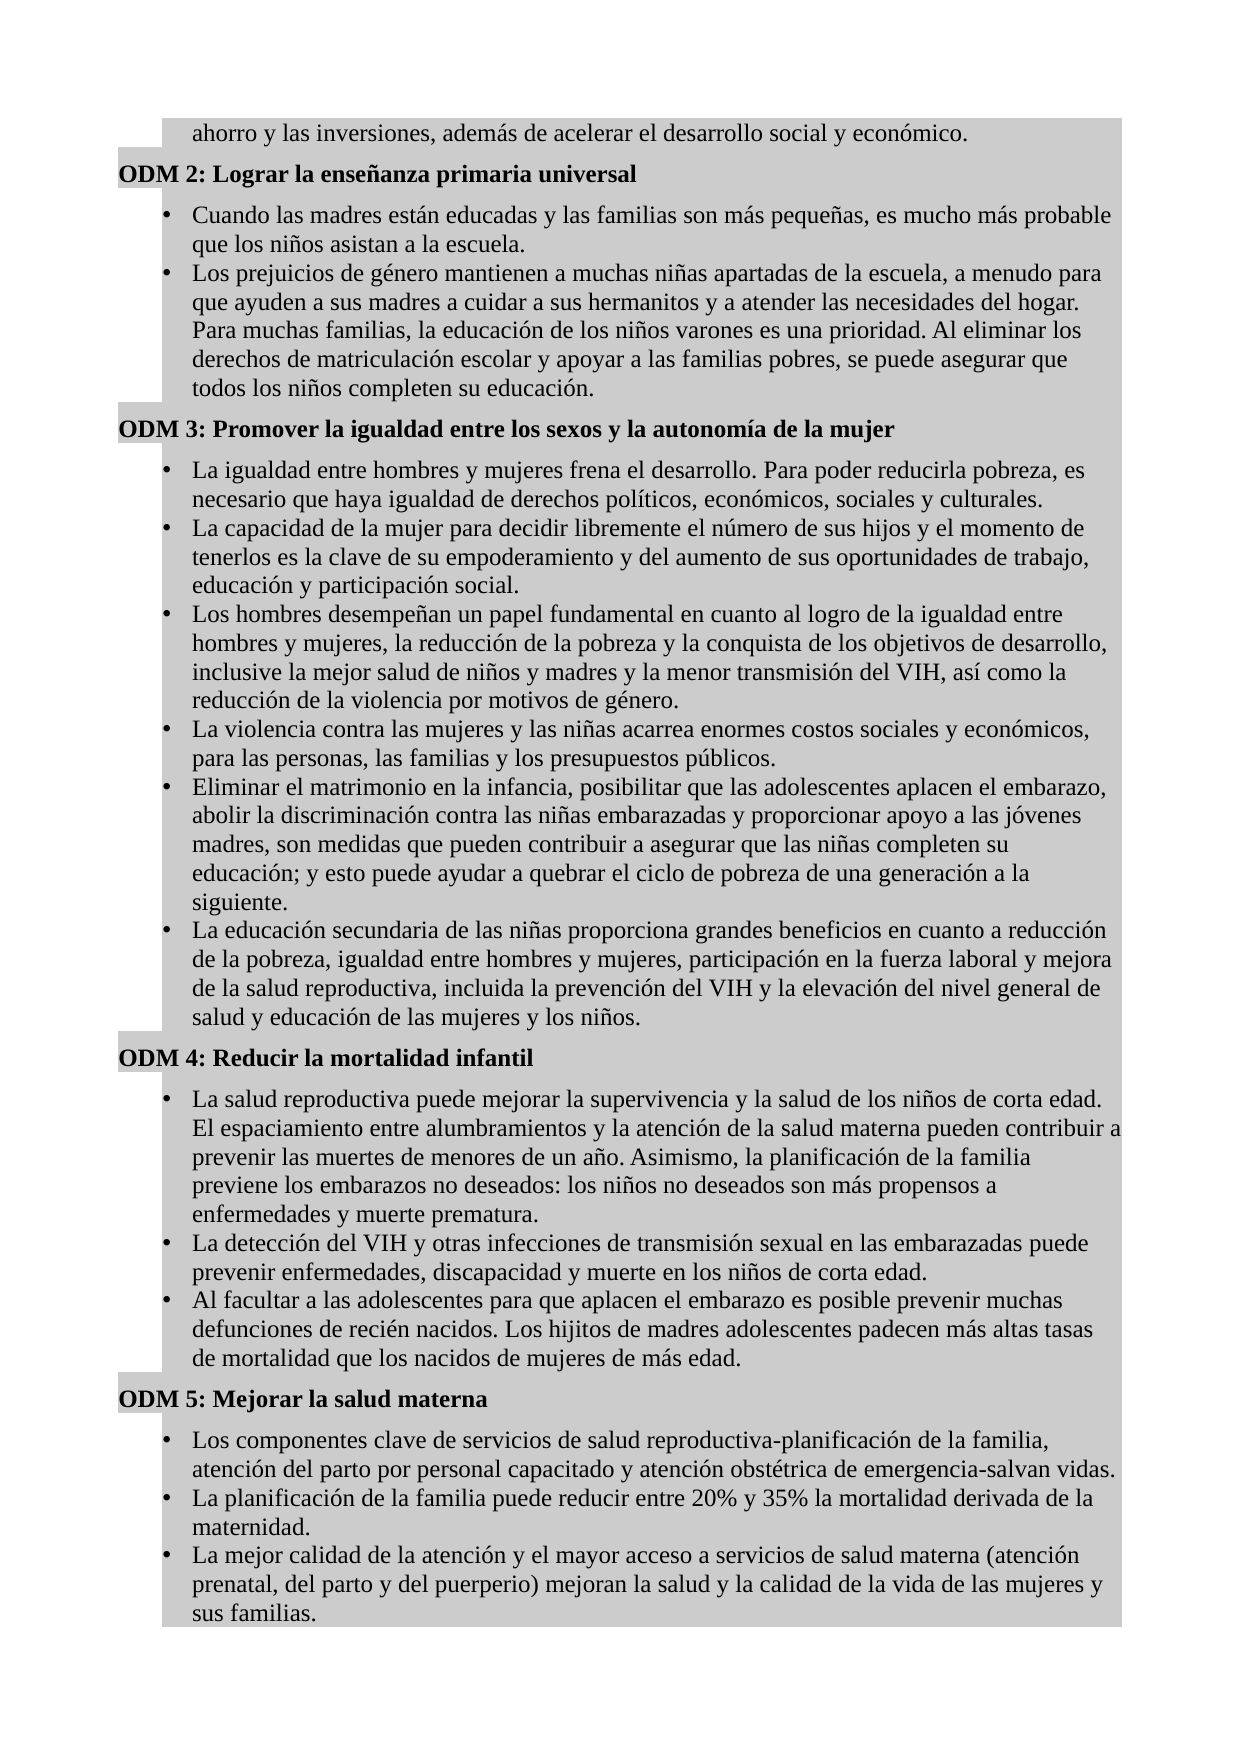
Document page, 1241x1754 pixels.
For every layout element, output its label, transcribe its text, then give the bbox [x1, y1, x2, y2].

list Eliminar el matrimonio en la infancia, posibilitar que las adolescentes aplacen el embarazo, abolir la discriminación contra las niñas embarazadas y proporcionar apoyo a las jóvenes madres, son medidas que pueden contribuir a asegurar que las niñas completen su educación; y esto puede ayudar a quebrar el ciclo de pobreza de una generación a la siguiente. [162, 772, 1122, 916]
list Los componentes clave de servicios de salud reproductiva-planificación de la familia, atención del parto por personal capacitado y atención obstétrica de emergencia-salvan vidas. [162, 1426, 1122, 1483]
list Al facultar a las adolescentes para que aplacen el embarazo es posible prevenir muchas defunciones de recién nacidos. Los hijitos de madres adolescentes padecen más altas tasas de mortalidad que los nacidos de mujeres de más edad. [162, 1286, 1122, 1372]
text ODM 5: Mejorar la salud materna [118, 1384, 1122, 1413]
text ODM 3: Promover la igualdad entre los sexos y la autonomía de la mujer [118, 414, 1122, 443]
text ODM 4: Reducir la mortalidad infantil [118, 1043, 1122, 1072]
list La capacidad de la mujer para decidir libremente el número de sus hijos y el momento de tenerlos es la clave de su empoderamiento y del aumento de sus oportunidades de trabajo, educación y participación social. [162, 513, 1122, 599]
list Los hombres desempeñan un papel fundamental en cuanto al logro de la igualdad entre hombres y mujeres, la reducción de la pobreza y la conquista de los objetivos de desarrollo, inclusive la mejor salud de niños y madres y la menor transmisión del VIH, así como la reducción de la violencia por motivos de género. [162, 599, 1122, 714]
list La detección del VIH y otras infecciones de transmisión sexual en las embarazadas puede prevenir enfermedades, discapacidad y muerte en los niños de corta edad. [162, 1228, 1122, 1286]
list La igualdad entre hombres y mujeres frena el desarrollo. Para poder reducirla pobreza, es necesario que haya igualdad de derechos políticos, económicos, sociales y culturales. [162, 456, 1122, 513]
text ODM 2: Lograr la enseñanza primaria universal [118, 159, 1122, 188]
list Los prejuicios de género mantienen a muchas niñas apartadas de la escuela, a menudo para que ayuden a sus madres a cuidar a sus hermanitos y a atender las necesidades del hogar. Para muchas familias, la educación de los niños varones es una prioridad. Al eliminar los derechos de matriculación escolar y apoyar a las familias pobres, se puede asegurar que todos los niños completen su educación. [162, 258, 1122, 402]
list ahorro y las inversiones, además de acelerar el desarrollo social y económico. [162, 118, 1122, 147]
list La mejor calidad de la atención y el mayor acceso a servicios de salud materna (atención prenatal, del parto y del puerperio) mejoran la salud y la calidad de la vida de las mujeres y sus familias. [162, 1541, 1122, 1627]
list La planificación de la familia puede reducir entre 20% y 35% la mortalidad derivada de la maternidad. [162, 1483, 1122, 1541]
list La violencia contra las mujeres y las niñas acarrea enormes costos sociales y económicos, para las personas, las familias y los presupuestos públicos. [162, 714, 1122, 772]
list La educación secundaria de las niñas proporciona grandes beneficios en cuanto a reducción de la pobreza, igualdad entre hombres y mujeres, participación en la fuerza laboral y mejora de la salud reproductiva, incluida la prevención del VIH y la elevación del nivel general de salud y educación de las mujeres y los niños. [162, 916, 1122, 1031]
list La salud reproductiva puede mejorar la supervivencia y la salud de los niños de corta edad. El espaciamiento entre alumbramientos y la atención de la salud materna pueden contribuir a prevenir las muertes de menores de un año. Asimismo, la planificación de la familia previene los embarazos no deseados: los niños no deseados son más propensos a enfermedades y muerte prematura. [162, 1084, 1122, 1228]
list Cuando las madres están educadas y las familias son más pequeñas, es mucho más probable que los niños asistan a la escuela. [162, 201, 1122, 258]
